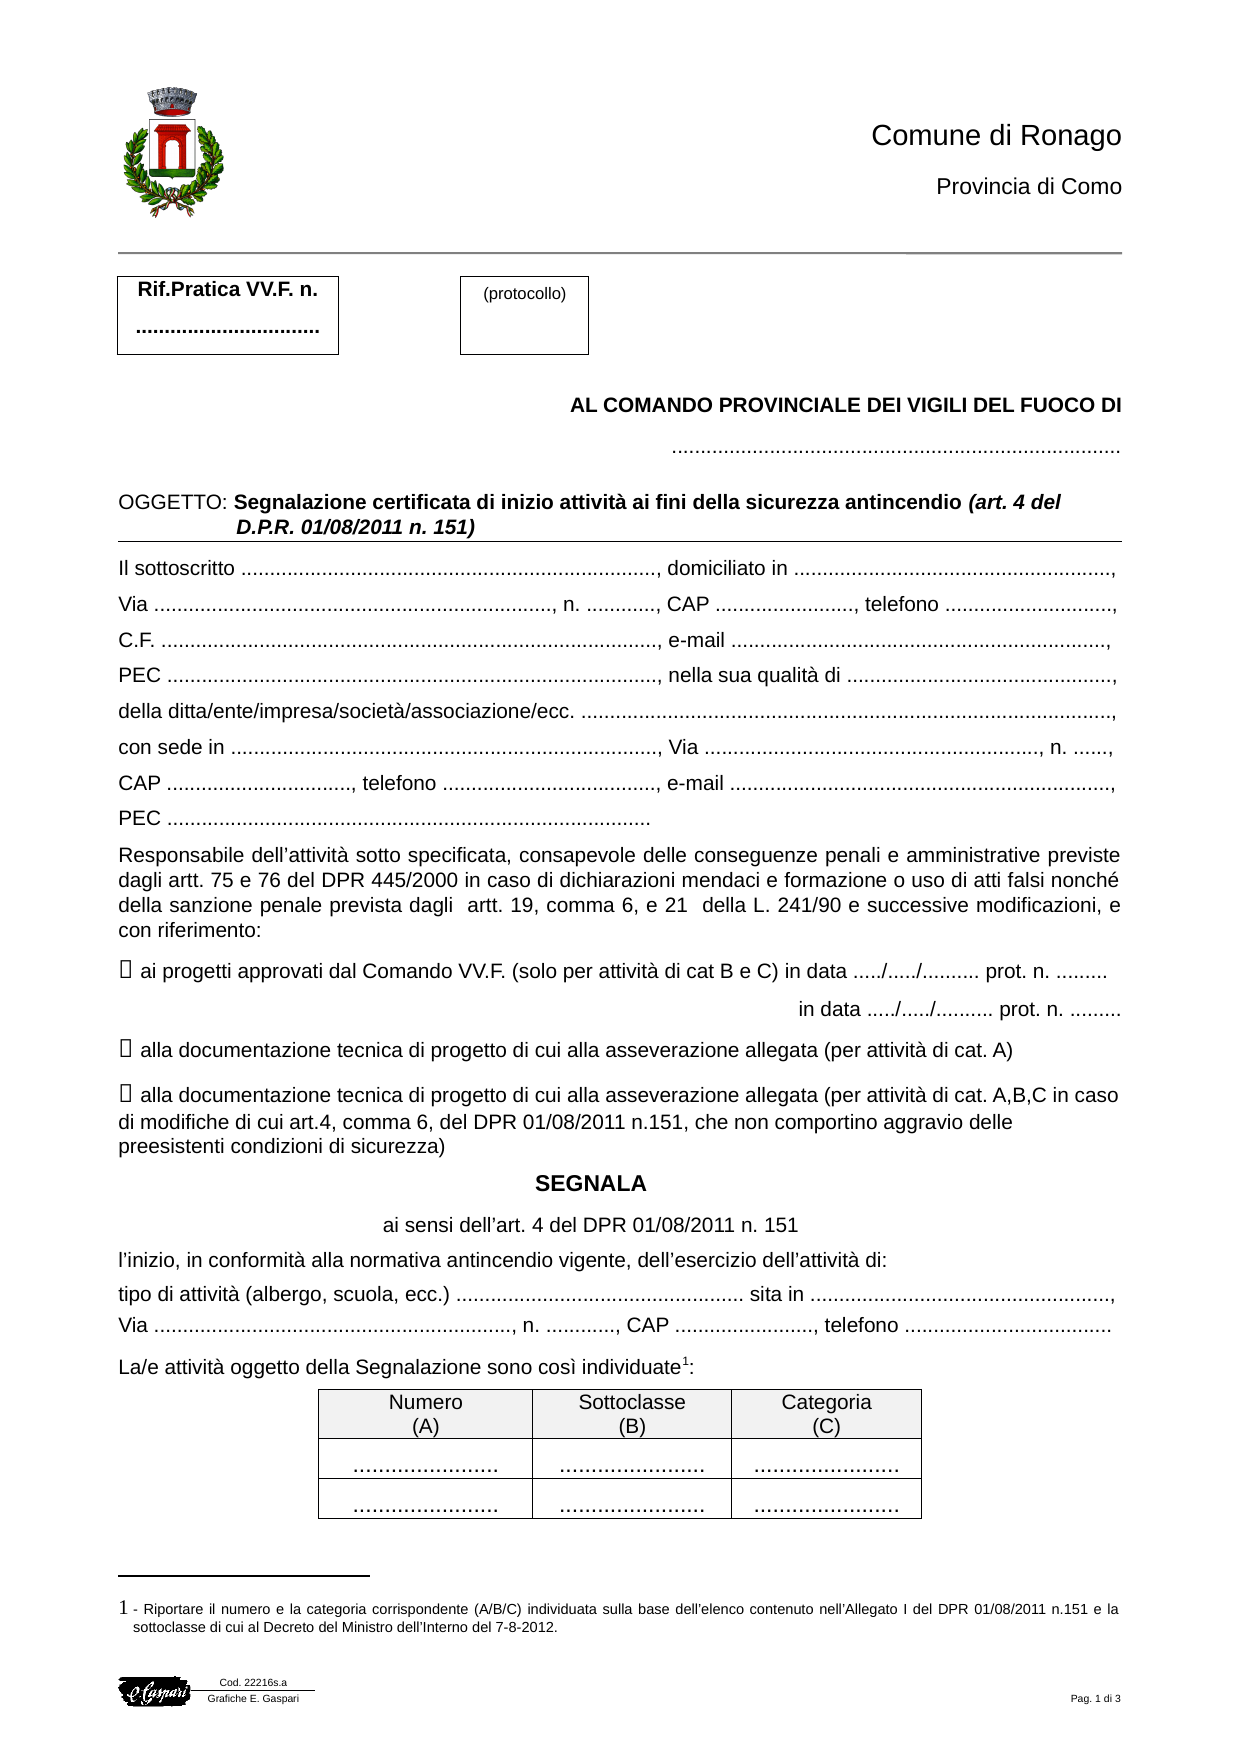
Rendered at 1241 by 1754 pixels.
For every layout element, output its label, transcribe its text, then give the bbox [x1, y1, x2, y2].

text AL COMANDO PROVINCIALE DEI VIGILI DEL FUOCO DI [118, 393, 1122, 417]
table_header [339, 276, 460, 354]
text Il sottoscritto ........................................................................, domiciliato in ......................................................., [118, 556, 1122, 580]
text PEC .................................................................................... [118, 806, 1122, 830]
text .............................................................................. [118, 433, 1122, 457]
text ai sensi dell’art. 4 del DPR 01/08/2011 n. 151 [118, 1213, 1064, 1237]
text La/e attività oggetto della Segnalazione sono così individuate: [118, 1354, 1122, 1378]
text con sede in .........................................................................., Via .........................................................., n. ......, [118, 734, 1122, 758]
table_cell ....................... [533, 1479, 731, 1518]
table_cell ....................... [319, 1479, 532, 1518]
text SEGNALA [118, 1170, 1064, 1196]
text PEC ....................................................................................., nella sua qualità di .............................................., [118, 663, 1122, 687]
text  alla documentazione tecnica di progetto di cui alla asseverazione allegata (per attività di cat. A,B,C in caso di modifiche di cui art.4, comma 6, del DPR 01/08/2011 n.151, che non comportino aggravio delle preesistenti condizioni di sicurezza) [118, 1076, 1122, 1157]
text della ditta/ente/impresa/società/associazione/ecc. ............................................................................................, [118, 699, 1122, 723]
table_header Rif.Pratica VV.F. n. ................................ [118, 277, 338, 354]
table_cell ....................... [319, 1439, 532, 1478]
text Via ....................................................................., n. ............, CAP ........................, telefono ............................., [118, 592, 1122, 616]
text Responsabile dell’attività sotto specificata, consapevole delle conseguenze penali e amministrative previste dagli artt. 75 e 76 del DPR 445/2000 in caso di dichiarazioni mendaci e formazione o uso di atti falsi nonché della sanzione penale prevista dagli artt. 19, comma 6, e 21 della L. 241/90 e successive modificazioni, e con riferimento: [118, 842, 1122, 942]
table_cell ....................... [732, 1479, 921, 1518]
table_header Categoria (C) [732, 1390, 921, 1438]
text l’inizio, in conformità alla normativa antincendio vigente, dell’esercizio dell’attività di: [118, 1247, 1122, 1271]
text tipo di attività (albergo, scuola, ecc.) .................................................. sita in ...................................................., Via .............................................................., n. ............, CAP ........................, telefono .................................... [118, 1282, 1122, 1337]
picture [117, 1675, 191, 1707]
table_cell ....................... [732, 1439, 921, 1478]
text - Riportare il numero e la categoria corrispondente (A/B/C) individuata sulla base dell’elenco contenuto nell’Allegato I del DPR 01/08/2011 n.151 e la sottoclasse di cui al Decreto del Ministro dell’Interno del 7-8-2012. [118, 1595, 1122, 1636]
text  alla documentazione tecnica di progetto di cui alla asseverazione allegata (per attività di cat. A) [118, 1031, 1122, 1065]
picture [122, 87, 224, 219]
table_cell ....................... [533, 1439, 731, 1478]
table_header Numero (A) [319, 1390, 532, 1438]
text  ai progetti approvati dal Comando VV.F. (solo per attività di cat B e C) in data ...../...../.......... prot. n. ......... [118, 952, 1122, 986]
table_header (protocollo) [461, 277, 588, 354]
text CAP ................................, telefono ....................................., e-mail .................................................................., [118, 770, 1122, 794]
text C.F. ......................................................................................, e-mail ................................................................., [118, 627, 1122, 651]
table_header Sottoclasse (B) [533, 1390, 731, 1438]
text OGGETTO: Segnalazione certificata di inizio attività ai fini della sicurezza antincendio (art. 4 del D.P.R. 01/08/2011 n. 151) [118, 490, 1122, 541]
text in data ...../...../.......... prot. n. ......... [118, 997, 1122, 1021]
text Provincia di Como [224, 173, 1122, 200]
text Comune di Ronago [224, 118, 1122, 152]
